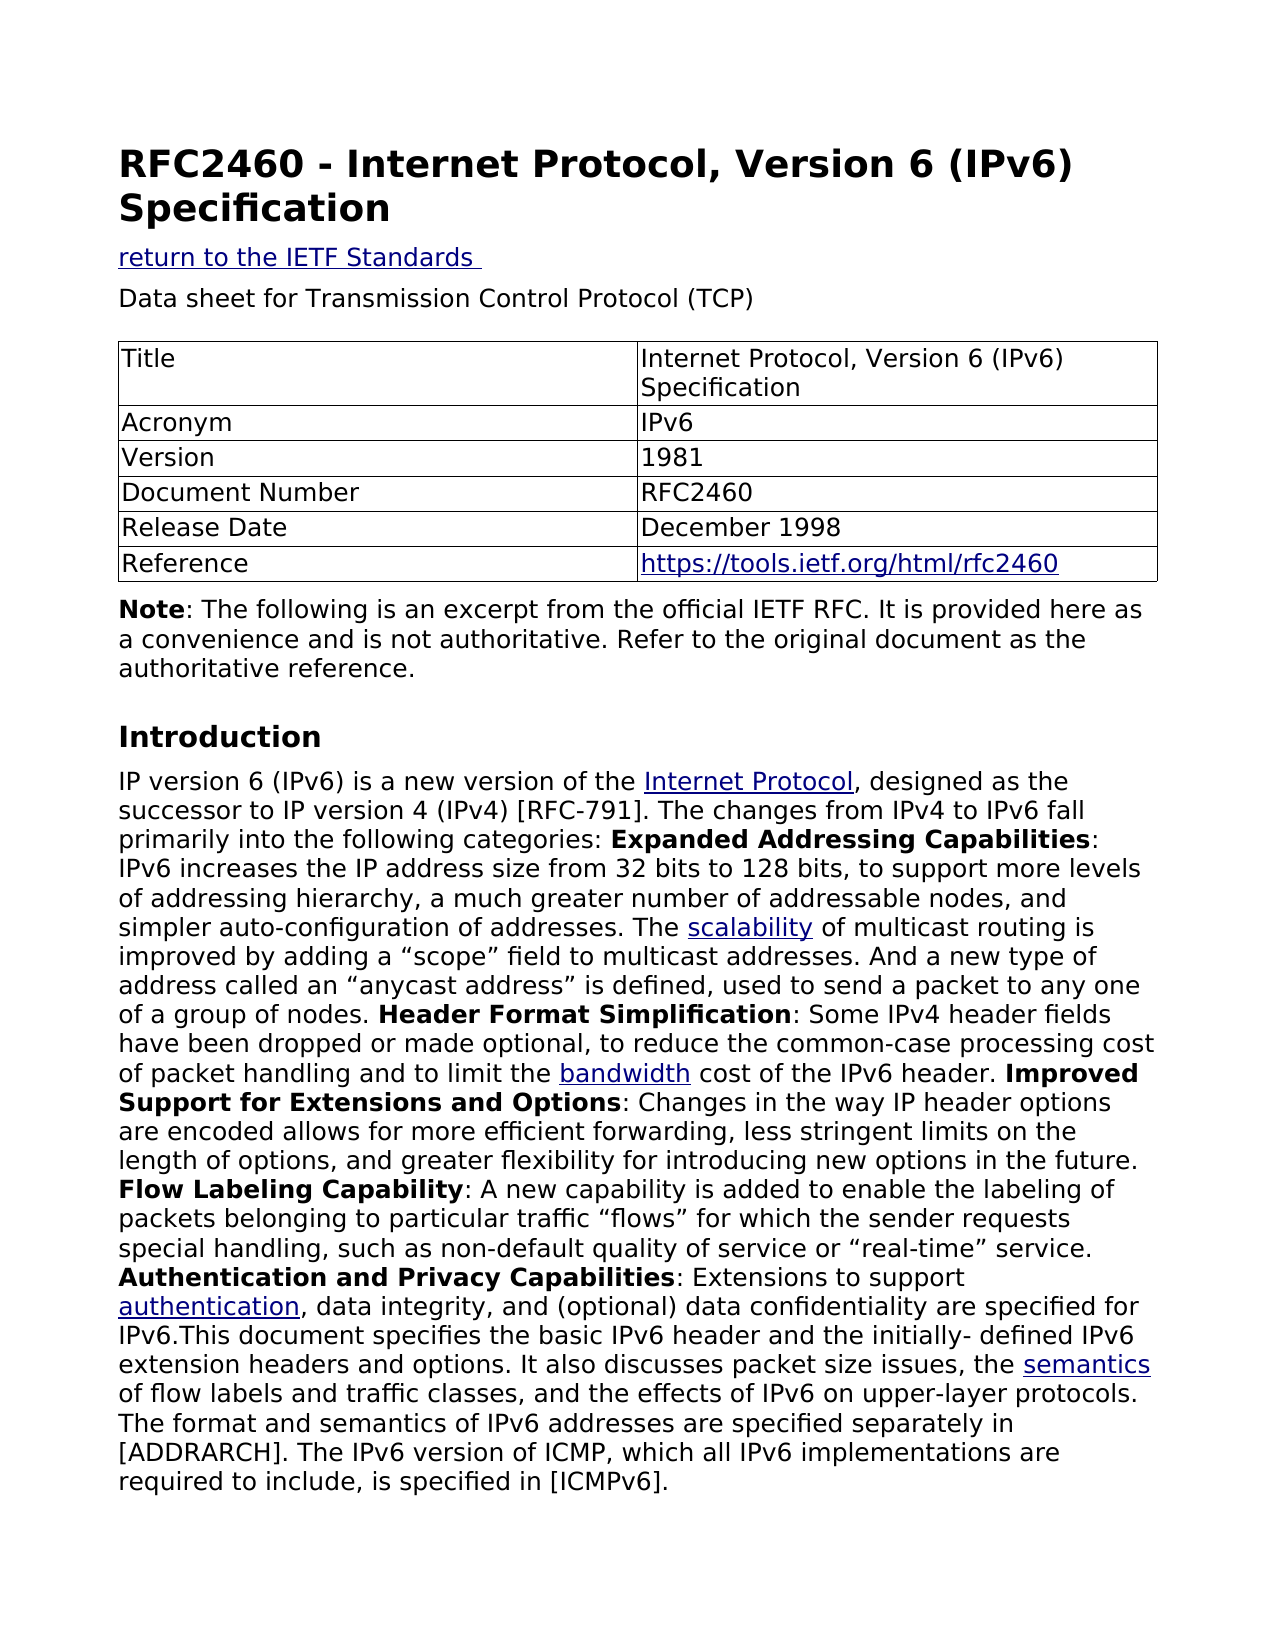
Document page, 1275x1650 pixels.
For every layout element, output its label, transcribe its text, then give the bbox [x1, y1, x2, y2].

text Note: The following is an excerpt from the official IETF RFC. It is provided here as a convenience and is not authoritative. Refer to the original document as the authoritative reference. [118, 596, 1157, 683]
table_header Title [119, 342, 637, 405]
table_cell Document Number [119, 477, 637, 511]
table_cell IPv6 [638, 406, 1157, 440]
table_cell https://tools.ietf.org/html/rfc2460 [638, 547, 1157, 581]
table_cell Reference [119, 547, 637, 581]
table_cell Acronym [119, 406, 637, 440]
table_header Internet Protocol, Version 6 (IPv6) Specification [638, 342, 1157, 405]
text Data sheet for Transmission Control Protocol (TCP) [118, 284, 1157, 314]
table_cell RFC2460 [638, 477, 1157, 511]
text IP version 6 (IPv6) is a new version of the Internet Protocol, designed as the successor to IP version 4 (IPv4) [RFC-791]. The changes from IPv4 to IPv6 fall primarily into the following categories: Expanded Addressing Capabilities: IPv6 increases the IP address size from 32 bits to 128 bits, to support more levels of addressing hierarchy, a much greater number of addressable nodes, and simpler auto-configuration of addresses. The scalability of multicast routing is improved by adding a “scope” field to multicast addresses. And a new type of address called an “anycast address” is defined, used to send a packet to any one of a group of nodes. Header Format Simplification: Some IPv4 header fields have been dropped or made optional, to reduce the common-case processing cost of packet handling and to limit the bandwidth cost of the IPv6 header. Improved Support for Extensions and Options: Changes in the way IP header options are encoded allows for more efficient forwarding, less stringent limits on the length of options, and greater flexibility for introducing new options in the future. Flow Labeling Capability: A new capability is added to enable the labeling of packets belonging to particular traffic “flows” for which the sender requests special handling, such as non-default quality of service or “real-time” service. Authentication and Privacy Capabilities: Extensions to support authentication, data integrity, and (optional) data confidentiality are specified for IPv6.This document specifies the basic IPv6 header and the initially- defined IPv6 extension headers and options. It also discusses packet size issues, the semantics of flow labels and traffic classes, and the effects of IPv6 on upper-layer protocols. The format and semantics of IPv6 addresses are specified separately in [ADDRARCH]. The IPv6 version of ICMP, which all IPv6 implementations are required to include, is specified in [ICMPv6]. [118, 767, 1157, 1496]
table_cell Release Date [119, 512, 637, 546]
subtitle Introduction [118, 721, 1157, 755]
table_cell Version [119, 441, 637, 476]
subtitle RFC2460 - Internet Protocol, Version 6 (IPv6) Specification [118, 143, 1157, 230]
table_cell December 1998 [638, 512, 1157, 546]
table_cell 1981 [638, 441, 1157, 476]
text return to the IETF Standards [118, 243, 1157, 272]
